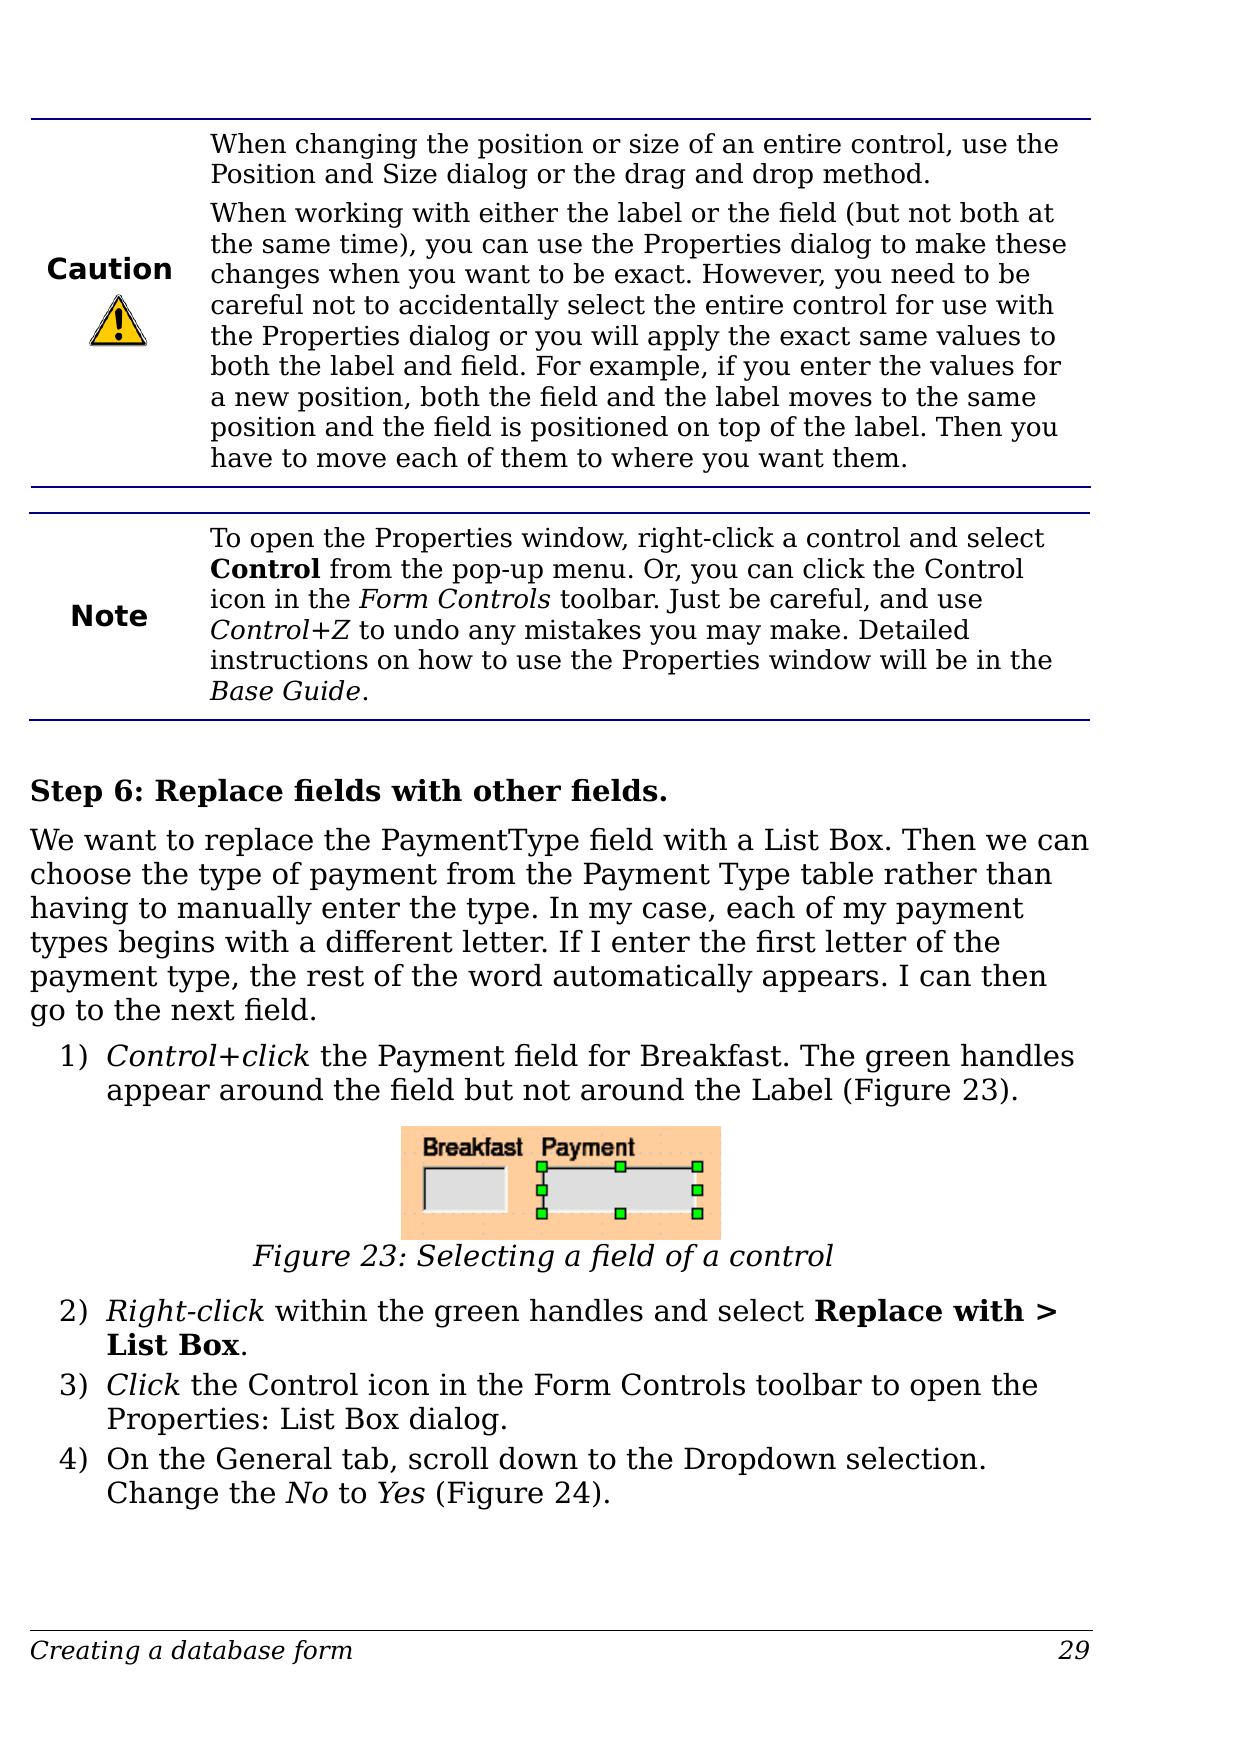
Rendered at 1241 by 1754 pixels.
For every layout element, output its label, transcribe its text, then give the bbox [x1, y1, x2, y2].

list Control+click the Payment field for Breakfast. The green handles appear around the field but not around the Label (Figure 23). [88, 1040, 1093, 1108]
table_header Note [29, 514, 189, 719]
table_header When changing the position or size of an entire control, use the Position and Size dialog or the drag and drop method. When working with either the label or the field (but not both at the same time), you can use the Properties dialog to make these changes when you want to be exact. However, you need to be careful not to accidentally select the entire control for use with the Properties dialog or you will apply the exact same values to both the label and field. For example, if you enter the values for a new position, both the field and the label moves to the same position and the field is positioned on top of the label. Then you have to move each of them to where you want them. [189, 120, 1091, 486]
picture [401, 1126, 722, 1240]
table_header To open the Properties window, right-click a control and select Control from the pop-up menu. Or, you can click the Control icon in the Form Controls toolbar. Just be careful, and use Control+Z to undo any mistakes you may make. Detailed instructions on how to use the Properties window will be in the Base Guide. [189, 514, 1090, 719]
list Click the Control icon in the Form Controls toolbar to open the Properties: List Box dialog. [88, 1368, 1093, 1436]
text We want to replace the PaymentType field with a List Box. Then we can choose the type of payment from the Payment Type table rather than having to manually enter the type. In my case, each of my payment types begins with a different letter. If I enter the first letter of the payment type, the rest of the word automatically appears. I can then go to the next field. [29, 823, 1093, 1027]
table_header Caution [31, 120, 189, 486]
text Figure 23: Selecting a field of a control [253, 1126, 869, 1274]
list Right-click within the green handles and select Replace with > List Box. [88, 1294, 1093, 1362]
list On the General tab, scroll down to the Dropdown selection. Change the No to Yes (Figure 24). [88, 1443, 1093, 1511]
text Step 6: Replace fields with other fields. [29, 774, 1093, 809]
picture [85, 290, 151, 350]
